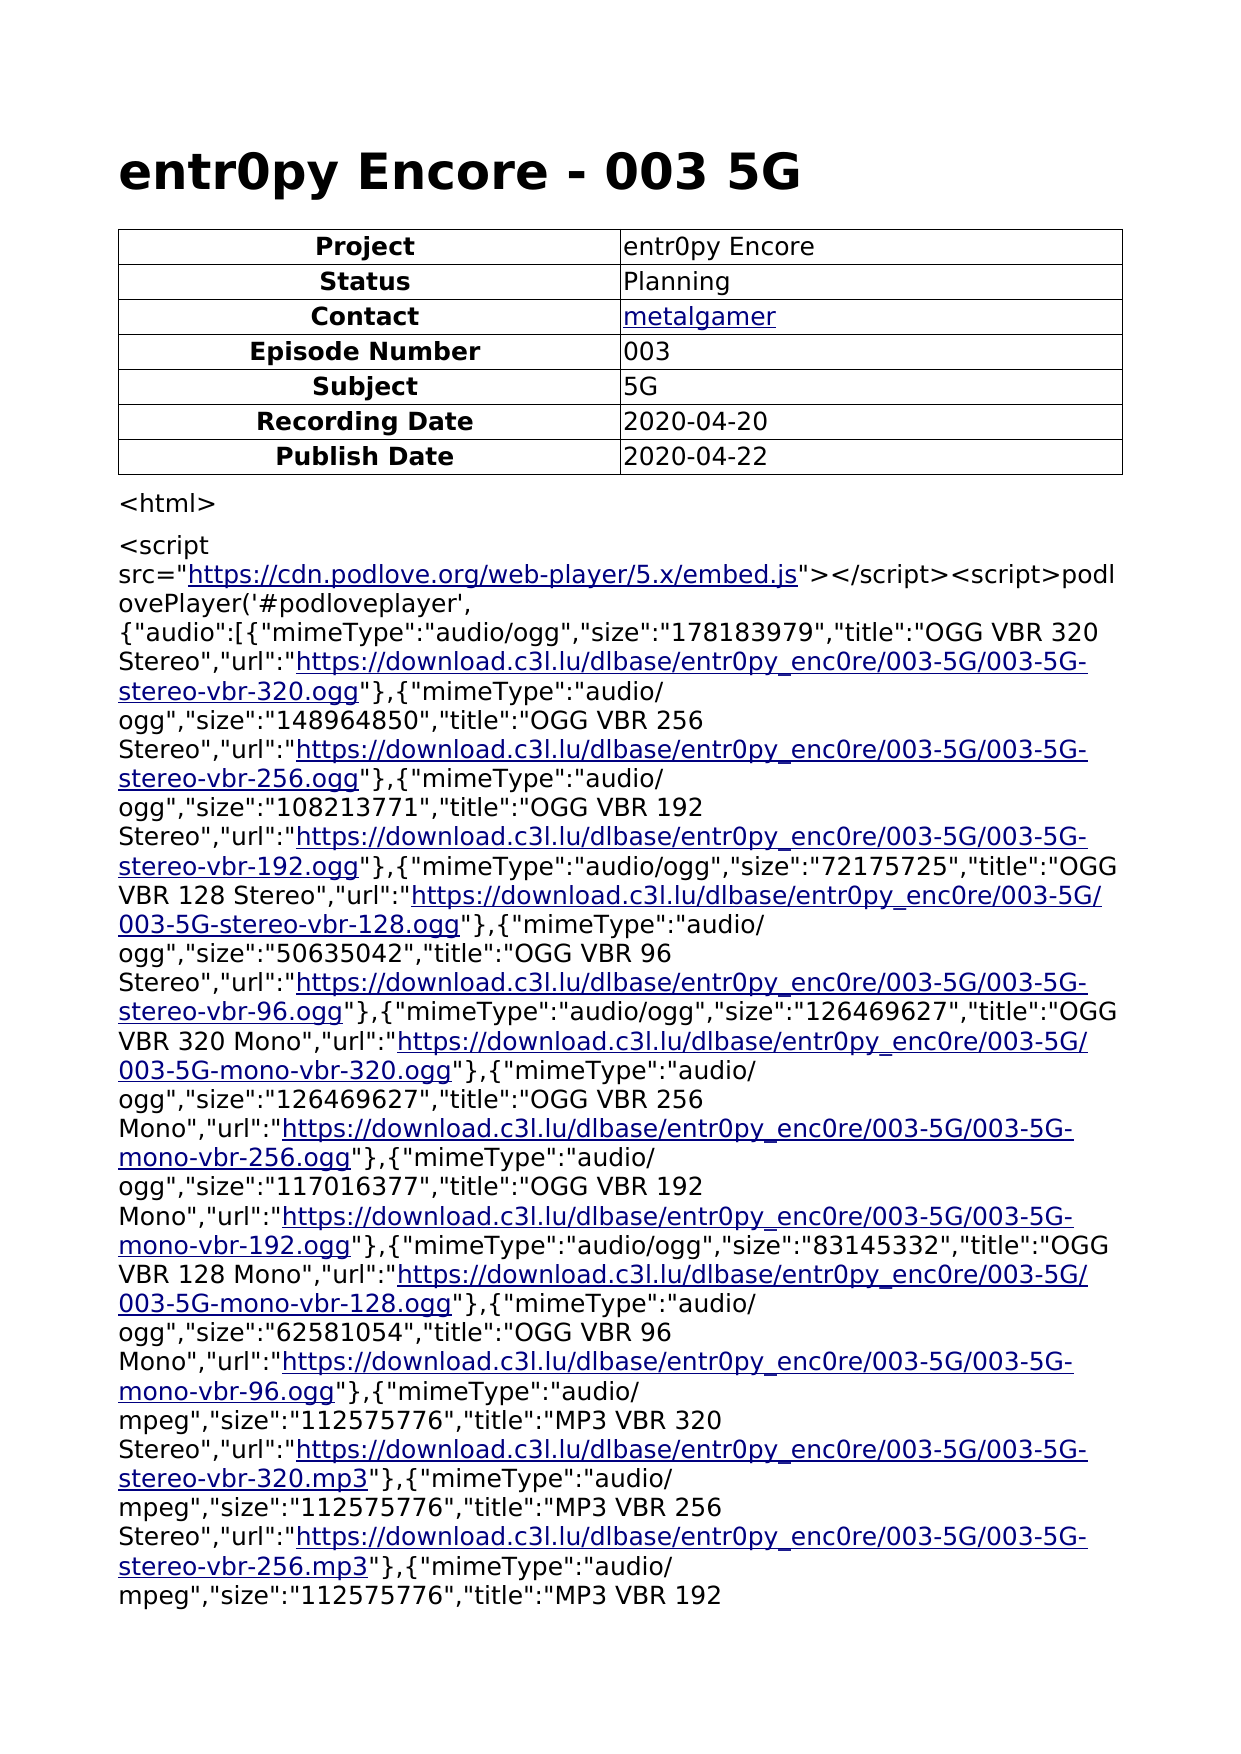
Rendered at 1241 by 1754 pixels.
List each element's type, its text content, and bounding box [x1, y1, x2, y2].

text <html> [118, 489, 1122, 518]
table_cell Contact [119, 300, 620, 334]
text <script src="https://cdn.podlove.org/web-player/5.x/embed.js"></script><script>podlovePlayer('#podloveplayer', {"audio":[{"mimeType":"audio/ogg","size":"178183979","title":"OGG VBR 320 Stereo","url":"https://download.c3l.lu/dlbase/entr0py_enc0re/003-5G/003-5G-stereo-vbr-320.ogg"},{"mimeType":"audio/ogg","size":"148964850","title":"OGG VBR 256 Stereo","url":"https://download.c3l.lu/dlbase/entr0py_enc0re/003-5G/003-5G-stereo-vbr-256.ogg"},{"mimeType":"audio/ogg","size":"108213771","title":"OGG VBR 192 Stereo","url":"https://download.c3l.lu/dlbase/entr0py_enc0re/003-5G/003-5G-stereo-vbr-192.ogg"},{"mimeType":"audio/ogg","size":"72175725","title":"OGG VBR 128 Stereo","url":"https://download.c3l.lu/dlbase/entr0py_enc0re/003-5G/003-5G-stereo-vbr-128.ogg"},{"mimeType":"audio/ogg","size":"50635042","title":"OGG VBR 96 Stereo","url":"https://download.c3l.lu/dlbase/entr0py_enc0re/003-5G/003-5G-stereo-vbr-96.ogg"},{"mimeType":"audio/ogg","size":"126469627","title":"OGG VBR 320 Mono","url":"https://download.c3l.lu/dlbase/entr0py_enc0re/003-5G/003-5G-mono-vbr-320.ogg"},{"mimeType":"audio/ogg","size":"126469627","title":"OGG VBR 256 Mono","url":"https://download.c3l.lu/dlbase/entr0py_enc0re/003-5G/003-5G-mono-vbr-256.ogg"},{"mimeType":"audio/ogg","size":"117016377","title":"OGG VBR 192 Mono","url":"https://download.c3l.lu/dlbase/entr0py_enc0re/003-5G/003-5G-mono-vbr-192.ogg"},{"mimeType":"audio/ogg","size":"83145332","title":"OGG VBR 128 Mono","url":"https://download.c3l.lu/dlbase/entr0py_enc0re/003-5G/003-5G-mono-vbr-128.ogg"},{"mimeType":"audio/ogg","size":"62581054","title":"OGG VBR 96 Mono","url":"https://download.c3l.lu/dlbase/entr0py_enc0re/003-5G/003-5G-mono-vbr-96.ogg"},{"mimeType":"audio/mpeg","size":"112575776","title":"MP3 VBR 320 Stereo","url":"https://download.c3l.lu/dlbase/entr0py_enc0re/003-5G/003-5G-stereo-vbr-320.mp3"},{"mimeType":"audio/mpeg","size":"112575776","title":"MP3 VBR 256 Stereo","url":"https://download.c3l.lu/dlbase/entr0py_enc0re/003-5G/003-5G-stereo-vbr-256.mp3"},{"mimeType":"audio/mpeg","size":"112575776","title":"MP3 VBR 192 [118, 531, 1122, 1610]
table_cell 2020-04-20 [621, 405, 1122, 439]
table_cell 5G [621, 370, 1122, 404]
table_cell metalgamer [621, 300, 1122, 334]
table_cell Planning [621, 265, 1122, 299]
subtitle entr0py Encore - 003 5G [118, 143, 1122, 201]
table_cell Publish Date [119, 440, 620, 474]
table_header Project [119, 230, 620, 264]
table_cell Recording Date [119, 405, 620, 439]
table_cell Status [119, 265, 620, 299]
table_cell Episode Number [119, 335, 620, 369]
table_cell Subject [119, 370, 620, 404]
table_cell 003 [621, 335, 1122, 369]
table_header entr0py Encore [621, 230, 1122, 264]
table_cell 2020-04-22 [621, 440, 1122, 474]
